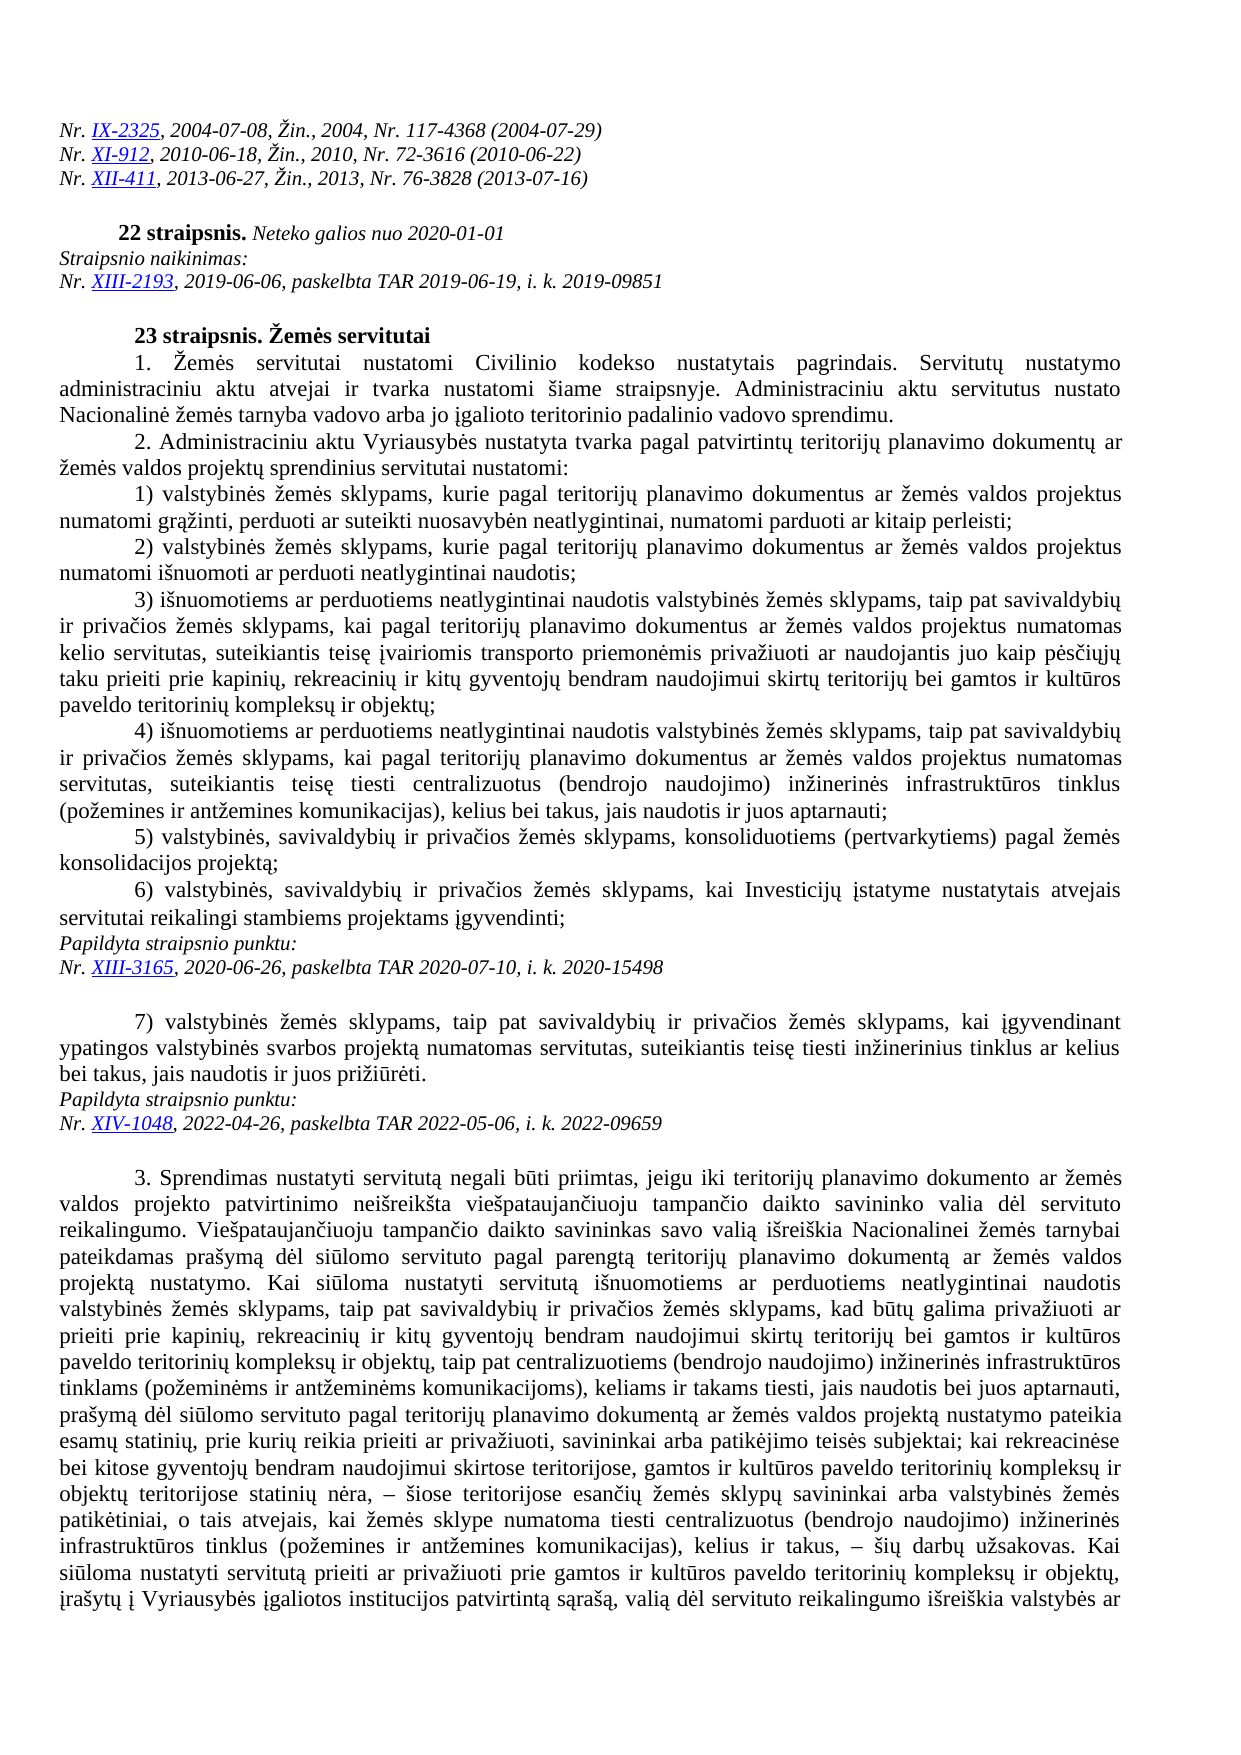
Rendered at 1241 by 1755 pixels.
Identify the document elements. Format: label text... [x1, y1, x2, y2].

text Nr. XIII-2193, 2019-06-06, paskelbta TAR 2019-06-19, i. k. 2019-09851 [59, 269, 1122, 293]
text 6) valstybinės, savivaldybių ir privačios žemės sklypams, kai Investicijų įstatyme nustatytais atvejais servitutai reikalingi stambiems projektams įgyvendinti; [59, 876, 1122, 931]
text 1) valstybinės žemės sklypams, kurie pagal teritorijų planavimo dokumentus ar žemės valdos projektus numatomi grąžinti, perduoti ar suteikti nuosavybėn neatlygintinai, numatomi parduoti ar kitaip perleisti; [59, 480, 1122, 533]
text 23 straipsnis. Žemės servitutai [59, 322, 1122, 349]
text 2. Administraciniu aktu Vyriausybės nustatyta tvarka pagal patvirtintų teritorijų planavimo dokumentų ar žemės valdos projektų sprendinius servitutai nustatomi: [59, 428, 1122, 480]
text Papildyta straipsnio punktu: [59, 931, 1122, 955]
text Nr. IX-2325, 2004-07-08, Žin., 2004, Nr. 117-4368 (2004-07-29) [59, 118, 1122, 142]
text 4) išnuomotiems ar perduotiems neatlygintinai naudotis valstybinės žemės sklypams, taip pat savivaldybių ir privačios žemės sklypams, kai pagal teritorijų planavimo dokumentus ar žemės valdos projektus numatomas servitutas, suteikiantis teisę tiesti centralizuotus (bendrojo naudojimo) inžinerinės infrastruktūros tinklus (požemines ir antžemines komunikacijas), kelius bei takus, jais naudotis ir juos aptarnauti; [59, 718, 1122, 823]
text 22 straipsnis. Neteko galios nuo 2020-01-01 [59, 219, 1122, 245]
text 7) valstybinės žemės sklypams, taip pat savivaldybių ir privačios žemės sklypams, kai įgyvendinant ypatingos valstybinės svarbos projektą numatomas servitutas, suteikiantis teisę tiesti inžinerinius tinklus ar kelius bei takus, jais naudotis ir juos prižiūrėti. [59, 1008, 1122, 1087]
text 5) valstybinės, savivaldybių ir privačios žemės sklypams, konsoliduotiems (pertvarkytiems) pagal žemės konsolidacijos projektą; [59, 823, 1122, 876]
text Nr. XI-912, 2010-06-18, Žin., 2010, Nr. 72-3616 (2010-06-22) [59, 142, 1122, 166]
text 1. Žemės servitutai nustatomi Civilinio kodekso nustatytais pagrindais. Servitutų nustatymo administraciniu aktu atvejai ir tvarka nustatomi šiame straipsnyje. Administraciniu aktu servitutus nustato Nacionalinė žemės tarnyba vadovo arba jo įgalioto teritorinio padalinio vadovo sprendimu. [59, 349, 1122, 428]
text Nr. XII-411, 2013-06-27, Žin., 2013, Nr. 76-3828 (2013-07-16) [59, 166, 1122, 190]
text 3) išnuomotiems ar perduotiems neatlygintinai naudotis valstybinės žemės sklypams, taip pat savivaldybių ir privačios žemės sklypams, kai pagal teritorijų planavimo dokumentus ar žemės valdos projektus numatomas kelio servitutas, suteikiantis teisę įvairiomis transporto priemonėmis privažiuoti ar naudojantis juo kaip pėsčiųjų taku prieiti prie kapinių, rekreacinių ir kitų gyventojų bendram naudojimui skirtų teritorijų bei gamtos ir kultūros paveldo teritorinių kompleksų ir objektų; [59, 586, 1122, 718]
text Papildyta straipsnio punktu: [59, 1087, 1122, 1111]
text Nr. XIII-3165, 2020-06-26, paskelbta TAR 2020-07-10, i. k. 2020-15498 [59, 955, 1122, 979]
text Nr. XIV-1048, 2022-04-26, paskelbta TAR 2022-05-06, i. k. 2022-09659 [59, 1111, 1122, 1135]
text Straipsnio naikinimas: [59, 245, 1122, 269]
text 3. Sprendimas nustatyti servitutą negali būti priimtas, jeigu iki teritorijų planavimo dokumento ar žemės valdos projekto patvirtinimo neišreikšta viešpataujančiuoju tampančio daikto savininko valia dėl servituto reikalingumo. Viešpataujančiuoju tampančio daikto savininkas savo valią išreiškia Nacionalinei žemės tarnybai pateikdamas prašymą dėl siūlomo servituto pagal parengtą teritorijų planavimo dokumentą ar žemės valdos projektą nustatymo. Kai siūloma nustatyti servitutą išnuomotiems ar perduotiems neatlygintinai naudotis valstybinės žemės sklypams, taip pat savivaldybių ir privačios žemės sklypams, kad būtų galima privažiuoti ar prieiti prie kapinių, rekreacinių ir kitų gyventojų bendram naudojimui skirtų teritorijų bei gamtos ir kultūros paveldo teritorinių kompleksų ir objektų, taip pat centralizuotiems (bendrojo naudojimo) inžinerinės infrastruktūros tinklams (požeminėms ir antžeminėms komunikacijoms), keliams ir takams tiesti, jais naudotis bei juos aptarnauti, prašymą dėl siūlomo servituto pagal teritorijų planavimo dokumentą ar žemės valdos projektą nustatymo pateikia esamų statinių, prie kurių reikia prieiti ar privažiuoti, savininkai arba patikėjimo teisės subjektai; kai rekreacinėse bei kitose gyventojų bendram naudojimui skirtose teritorijose, gamtos ir kultūros paveldo teritorinių kompleksų ir objektų teritorijose statinių nėra, – šiose teritorijose esančių žemės sklypų savininkai arba valstybinės žemės patikėtiniai, o tais atvejais, kai žemės sklype numatoma tiesti centralizuotus (bendrojo naudojimo) inžinerinės infrastruktūros tinklus (požemines ir antžemines komunikacijas), kelius ir takus, – šių darbų užsakovas. Kai siūloma nustatyti servitutą prieiti ar privažiuoti prie gamtos ir kultūros paveldo teritorinių kompleksų ir objektų, įrašytų į Vyriausybės įgaliotos institucijos patvirtintą sąrašą, valią dėl servituto reikalingumo išreiškia valstybės ar [59, 1164, 1122, 1612]
text 2) valstybinės žemės sklypams, kurie pagal teritorijų planavimo dokumentus ar žemės valdos projektus numatomi išnuomoti ar perduoti neatlygintinai naudotis; [59, 533, 1122, 586]
